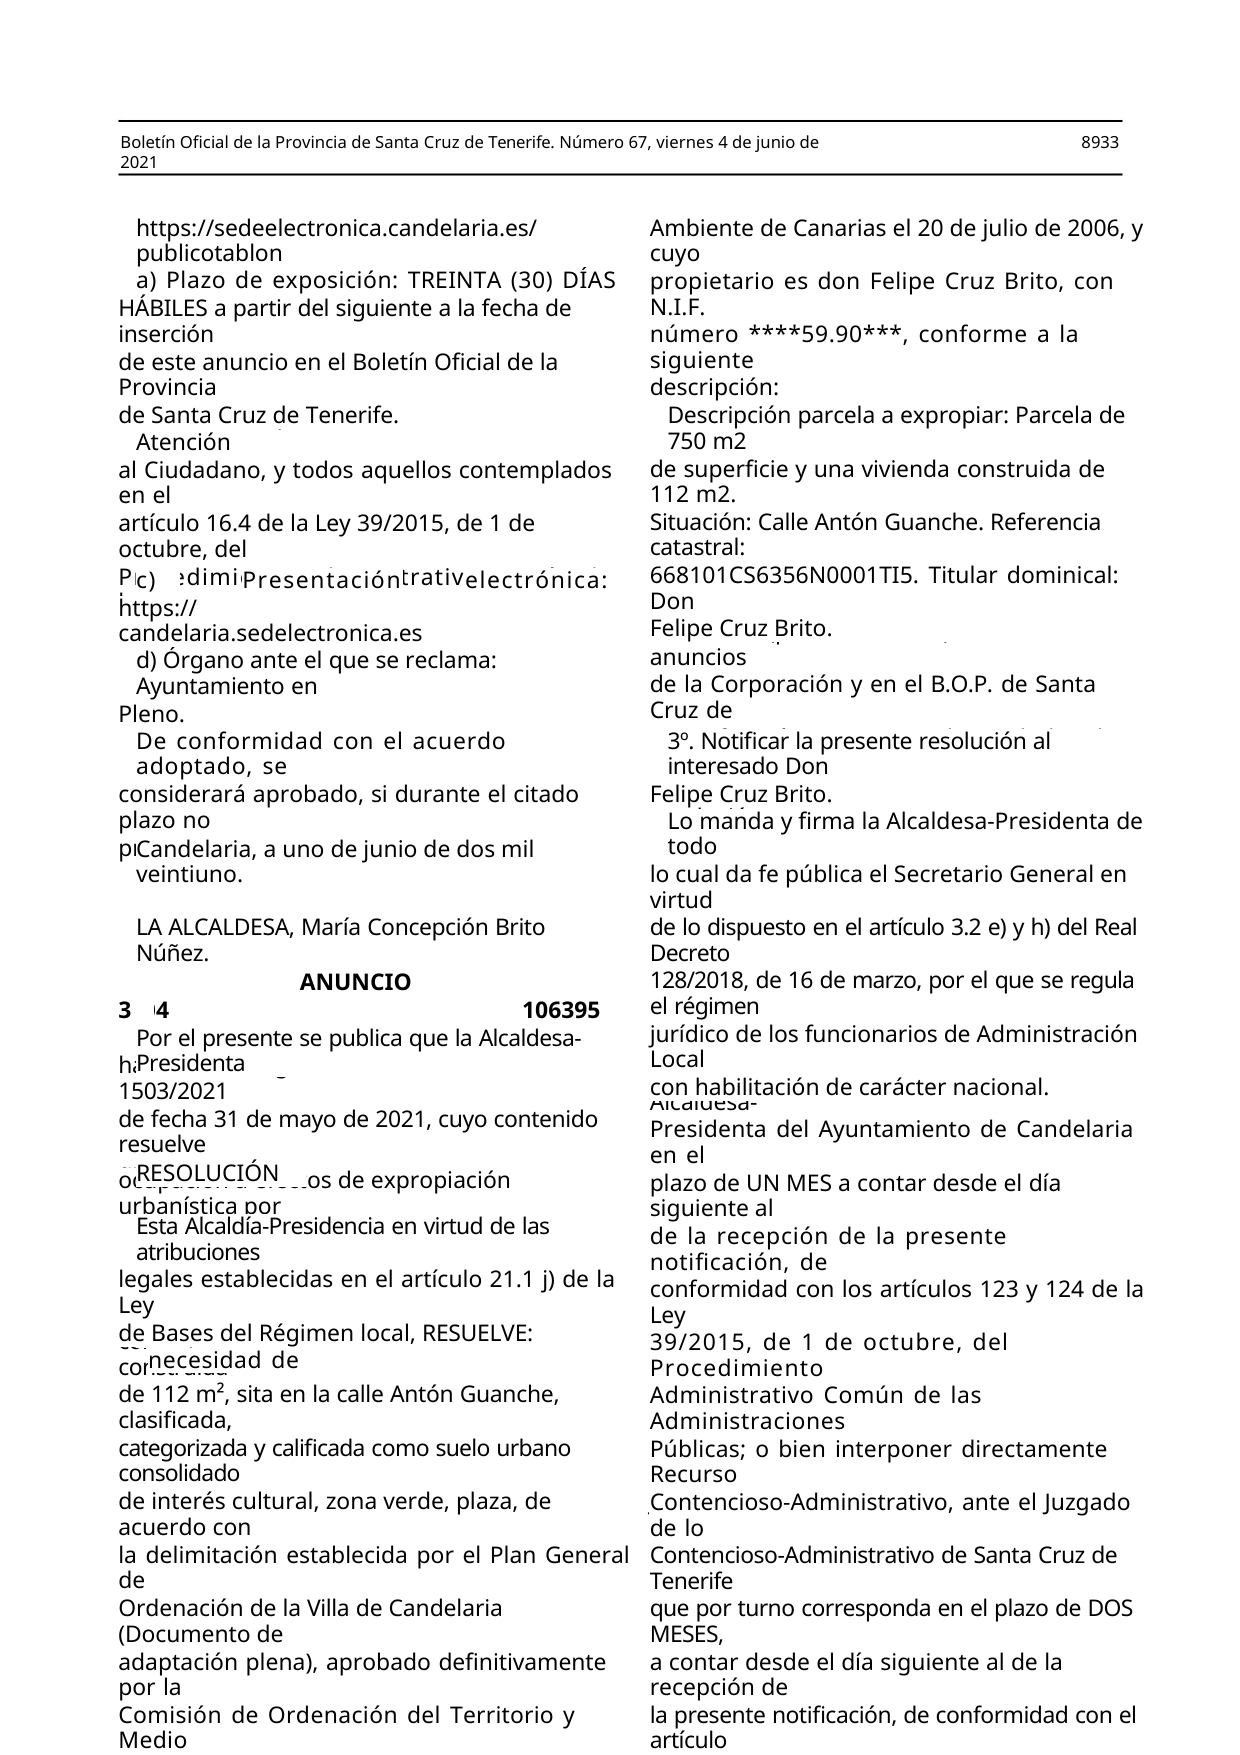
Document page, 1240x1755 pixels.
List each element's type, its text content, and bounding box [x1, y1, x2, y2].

text Contencioso-Administrativo de Santa Cruz de Tenerife [649, 1543, 1152, 1594]
text de este anuncio en el Boletín Oficial de la Provincia [118, 349, 616, 401]
text Administrativo Común de las Administraciones [649, 1383, 1152, 1435]
text ocupación a efectos de expropiación urbanística por [118, 1168, 633, 1220]
text Lo manda y firma la Alcaldesa-Presidenta de todo [667, 809, 1147, 860]
text de la recepción de la presente notificación, de [649, 1224, 1152, 1275]
text Situación: Calle Antón Guanche. Referencia catastral: [649, 510, 1147, 561]
text que por turno corresponda en el plazo de DOS MESES, [649, 1596, 1152, 1648]
text 106395 [522, 997, 616, 1023]
text legales establecidas en el artículo 21.1 j) de la Ley [118, 1267, 616, 1319]
text con habilitación de carácter nacional. [649, 1075, 1147, 1101]
text Recurso de Reposición Potestativo ante la Alcaldesa- [649, 1064, 1152, 1115]
text resolución (parte resolutiva) en el tablón de anuncios [649, 642, 1147, 670]
text ha dictado el siguiente DECRETO número 1503/2021 [118, 1053, 616, 1104]
text de la Corporación y en el B.O.P. de Santa Cruz de [649, 672, 1147, 724]
text de Santa Cruz de Tenerife. [118, 403, 616, 429]
text artículo 16.4 de la Ley 39/2015, de 1 de octubre, del [118, 511, 616, 562]
text que: [118, 1160, 253, 1168]
text número ****59.90***, conforme a la siguiente [649, 322, 1147, 373]
text c) [136, 568, 180, 593]
text De conformidad con el acuerdo adoptado, se [136, 729, 616, 780]
text Administraciones Públicas. [463, 618, 616, 644]
text a contar desde el día siguiente al de la recepción de [649, 1650, 1152, 1701]
text de 112 m², sita en la calle Antón Guanche, clasificada, [118, 1382, 633, 1433]
text que: [255, 1160, 616, 1168]
text presenten reclamaciones. [118, 836, 616, 861]
text 804 [154, 997, 189, 1023]
text 39/2015, de 1 de octubre, del Procedimiento [649, 1330, 1152, 1382]
text Pleno. [118, 702, 616, 727]
text a) Plazo de exposición: TREINTA (30) DÍAS [136, 268, 616, 294]
text de Bases del Régimen local, RESUELVE: [118, 1321, 616, 1347]
text de fecha 31 de mayo de 2021, cuyo contenido resuelve [118, 1107, 616, 1158]
text categorizada y calificada como suelo urbano consolidado [118, 1436, 633, 1487]
text electrónica: [465, 568, 616, 593]
text la presente notificación, de conformidad con el artículo [649, 1703, 1152, 1754]
text al Ciudadano, y todos aquellos contemplados en el [118, 458, 616, 509]
text https://candelaria.sedelectronica.es [118, 596, 463, 647]
text de interés cultural, zona verde, plaza, de acuerdo con [118, 1489, 633, 1540]
text b) Oficina de presentación: Servicios de Atención [136, 429, 616, 456]
text Contencioso-Administrativo, ante el Juzgado de lo [649, 1490, 1152, 1541]
text con una superficie de 750 m² y una vivienda construida [118, 1329, 633, 1380]
text RESOLUCIÓN [136, 1161, 306, 1187]
text Ordenación de la Villa de Candelaria (Documento de [118, 1596, 633, 1647]
text propietario es don Felipe Cruz Brito, con N.I.F. [649, 269, 1147, 320]
text jurídico de los funcionarios de Administración Local [649, 1022, 1147, 1073]
text de lo dispuesto en el artículo 3.2 e) y h) del Real Decreto [649, 915, 1147, 966]
text º. Aprobar la declaración de la necesidad de [148, 1347, 616, 1373]
text 128/2018, de 16 de marzo, por el que se regula el régimen [649, 968, 1147, 1020]
text ANUNCIO [299, 969, 434, 996]
text Públicas; o bien interponer directamente Recurso [649, 1437, 1152, 1488]
text Boletín Oficial de la Provincia de Santa Cruz de Tenerife. Número 67, viernes 4 de junio de 2021 [120, 133, 855, 172]
text LA ALCALDESA, María Concepción Brito Núñez. [136, 915, 616, 967]
text 8933 [1081, 133, 1143, 153]
text Candelaria, a uno de junio de dos mil veintiuno. [136, 837, 616, 888]
text Descripción parcela a expropiar: Parcela de 750 m2 [667, 403, 1147, 454]
text 3 [118, 997, 154, 1023]
text Felipe Cruz Brito. [649, 616, 1147, 642]
text d) Órgano ante el que se reclama: Ayuntamiento en [136, 648, 616, 699]
text Felipe Cruz Brito. [649, 782, 1147, 807]
text https://sedeelectronica.candelaria.es/publicotablon [136, 216, 623, 267]
text Presentación [242, 568, 403, 593]
text conformidad con los artículos 123 y 124 de la Ley [649, 1277, 1152, 1328]
text Por el presente se publica que la Alcaldesa-Presidenta [136, 1026, 616, 1077]
text Procedimiento Administrativo Común de las [118, 564, 616, 616]
text descripción: [649, 375, 1147, 401]
text Ambiente de Canarias el 20 de julio de 2006, y cuyo [649, 216, 1147, 267]
text Esta Alcaldía-Presidencia en virtud de las atribuciones [136, 1214, 616, 1265]
text HÁBILES a partir del siguiente a la fecha de inserción [118, 296, 616, 347]
text plazo de UN MES a contar desde el día siguiente al [649, 1171, 1152, 1222]
text lo cual da fe pública el Secretario General en virtud [649, 862, 1147, 913]
text considerará aprobado, si durante el citado plazo no [118, 782, 616, 833]
text Comisión de Ordenación del Territorio y Medio [118, 1703, 633, 1754]
text 668101CS6356N0001TI5. Titular dominical: Don [649, 563, 1147, 614]
text la delimitación establecida por el Plan General de [118, 1543, 633, 1594]
text Presidenta del Ayuntamiento de Candelaria en el [649, 1117, 1152, 1169]
text 3º. Notificar la presente resolución al interesado Don [667, 729, 1147, 780]
text de superficie y una vivienda construida de 112 m2. [649, 457, 1147, 508]
text adaptación plena), aprobado definitivamente por la [118, 1649, 633, 1701]
